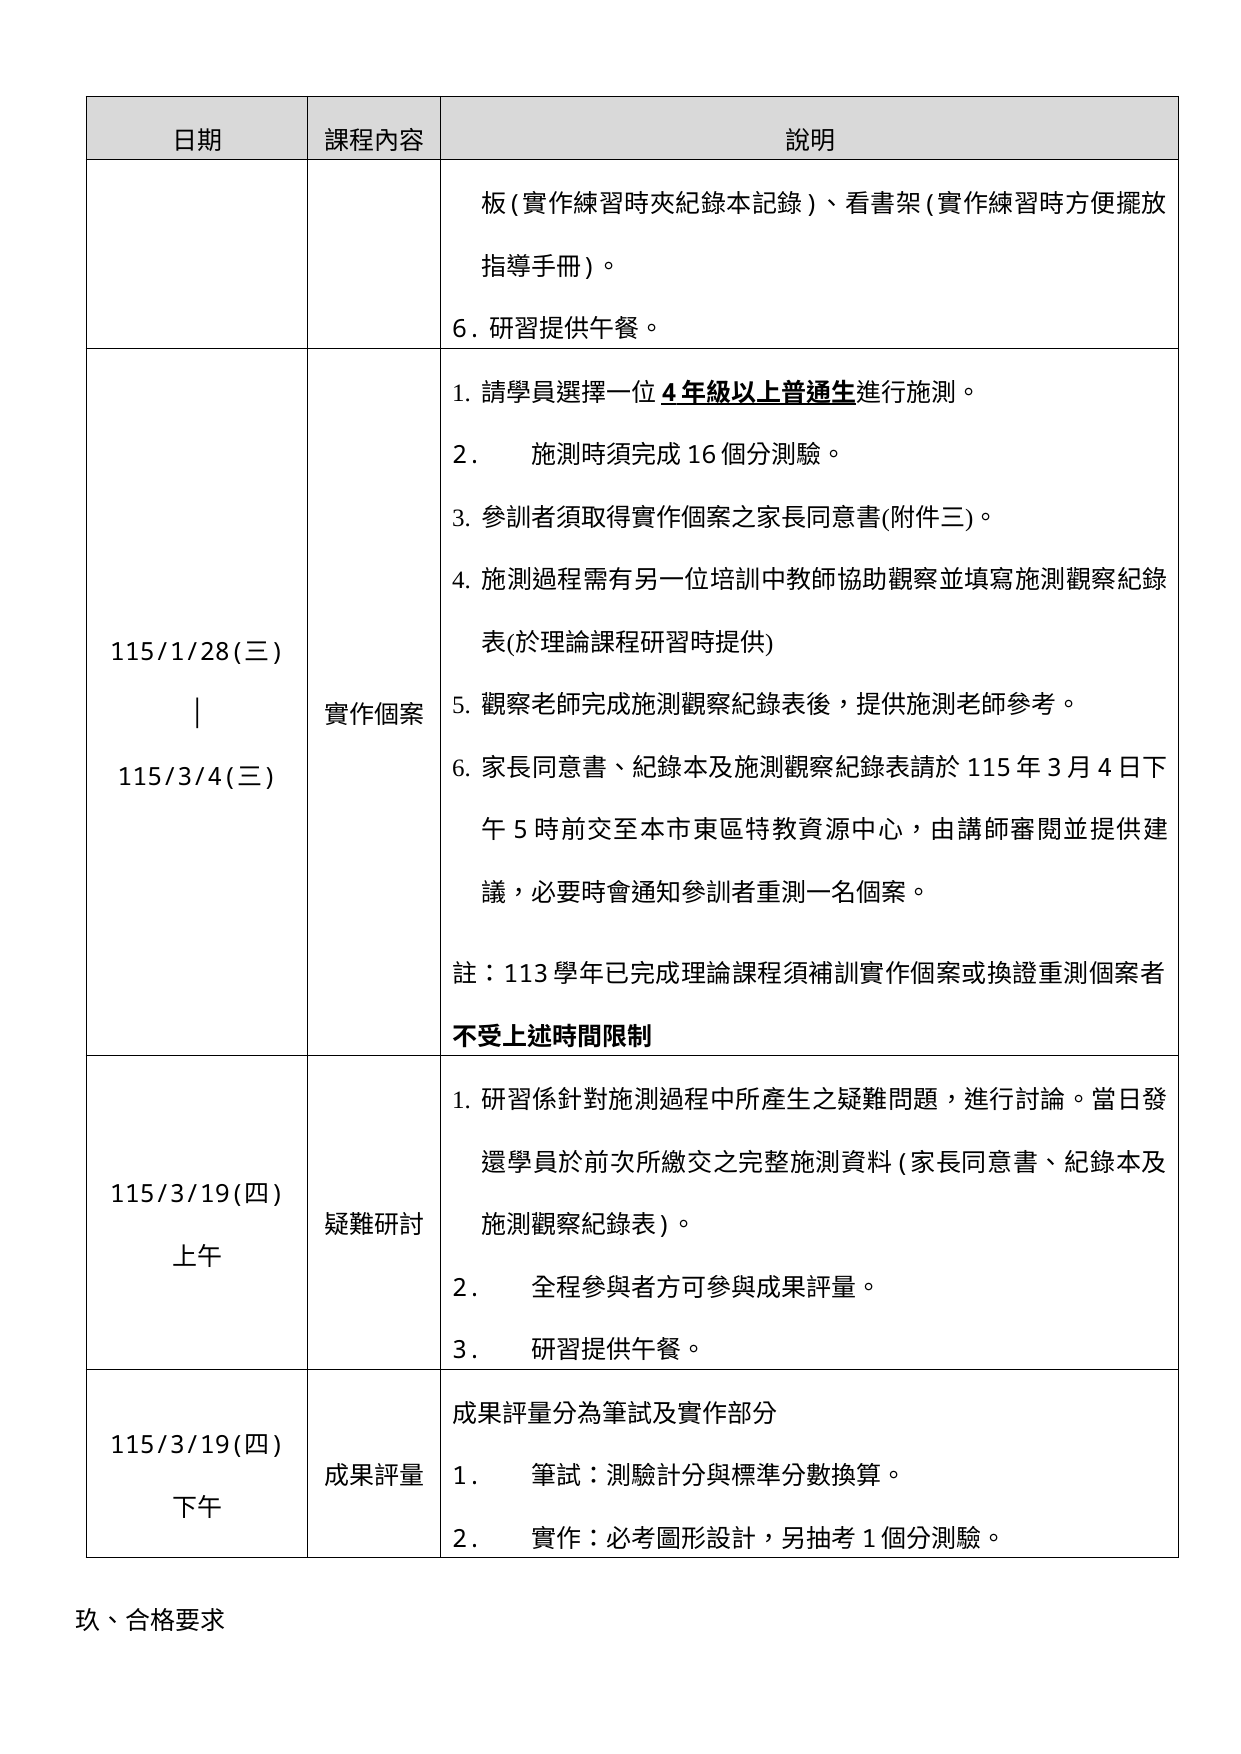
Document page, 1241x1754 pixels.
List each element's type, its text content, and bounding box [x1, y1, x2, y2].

table_cell 請學員選擇一位4年級以上普通生進行施測。 施測時須完成16個分測驗。 參訓者須取得實作個案之家長同意書(附件三)。 施測過程需有另一位培訓中教師協助觀察並填寫施測觀察紀錄表(於理論課程研習時提供) 觀察老師完成施測觀察紀錄表後，提供施測老師參考。 家長同意書、紀錄本及施測觀察紀錄表請於115年3月4日下午5時前交至本市東區特教資源中心，由講師審閱並提供建議，必要時會通知參訓者重測一名個案。 註：113學年已完成理論課程須補訓實作個案或換證重測個案者不受上述時間限制 [441, 349, 1178, 1055]
table_cell 115/3/19(四) 上午 [87, 1056, 307, 1369]
table_cell 成果評量 [308, 1370, 440, 1557]
table_header 說明 [441, 97, 1178, 159]
table_cell 板(實作練習時夾紀錄本記錄)、看書架(實作練習時方便擺放指導手冊)。 研習提供午餐。 [441, 160, 1178, 348]
table_cell 115/1/28(三) │ 115/3/4(三) [87, 349, 307, 1055]
table_cell 研習係針對施測過程中所產生之疑難問題，進行討論。當日發還學員於前次所繳交之完整施測資料(家長同意書、紀錄本及施測觀察紀錄表)。 全程參與者方可參與成果評量。 研習提供午餐。 [441, 1056, 1178, 1369]
table_cell 115/3/19(四) 下午 [87, 1370, 307, 1557]
table_cell 實作個案 [308, 349, 440, 1055]
list 合格要求 [75, 1577, 1165, 1639]
table_cell 疑難研討 [308, 1056, 440, 1369]
table_header 課程內容 [308, 97, 440, 159]
table_cell [308, 160, 440, 348]
table_cell [87, 160, 307, 348]
table_cell 成果評量分為筆試及實作部分 筆試：測驗計分與標準分數換算。 實作：必考圖形設計，另抽考1個分測驗。 [441, 1370, 1178, 1557]
table_header 日期 [87, 97, 307, 159]
